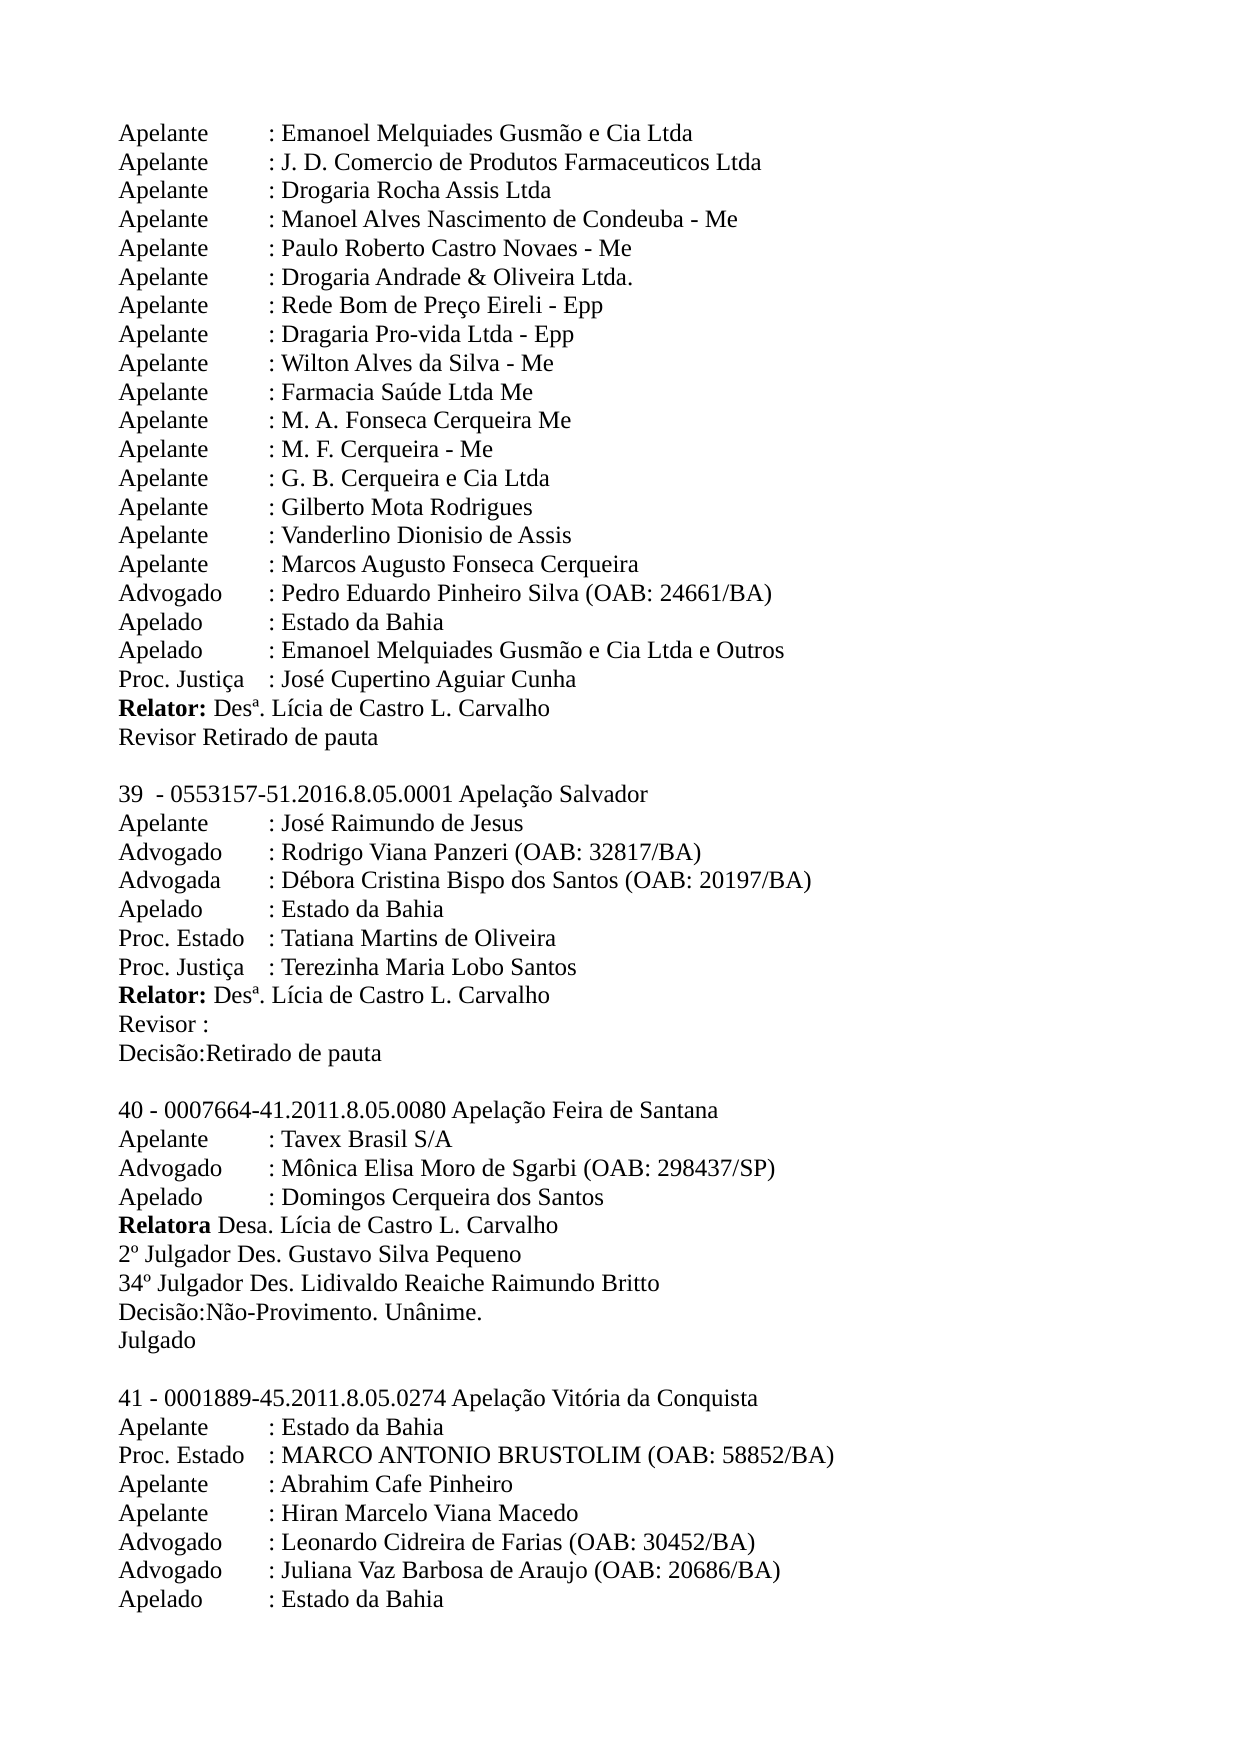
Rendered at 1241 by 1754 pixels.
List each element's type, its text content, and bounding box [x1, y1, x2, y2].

text 41 - 0001889-45.2011.8.05.0274 Apelação Vitória da Conquista [118, 1383, 1122, 1412]
text 2º Julgador Des. Gustavo Silva Pequeno [118, 1239, 1122, 1268]
text Decisão:Retirado de pauta [118, 1038, 1122, 1067]
text Julgado [118, 1326, 1122, 1354]
text Apelante : Tavex Brasil S/A Advogado : Mônica Elisa Moro de Sgarbi (OAB: 298437/SP) Apelado : Domingos Cerqueira dos Santos Relatora Desa. Lícia de Castro L. Carvalho [118, 1124, 1122, 1239]
text Revisor Retirado de pauta [118, 722, 1122, 751]
text 40 - 0007664-41.2011.8.05.0080 Apelação Feira de Santana [118, 1096, 1122, 1124]
text 39 - 0553157-51.2016.8.05.0001 Apelação Salvador [118, 779, 1122, 808]
text Decisão:Não-Provimento. Unânime. [118, 1297, 1122, 1326]
text Revisor : [118, 1009, 1122, 1038]
text Apelante : Emanoel Melquiades Gusmão e Cia Ltda Apelante : J. D. Comercio de Produtos Farmaceuticos Ltda Apelante : Drogaria Rocha Assis Ltda Apelante : Manoel Alves Nascimento de Condeuba - Me Apelante : Paulo Roberto Castro Novaes - Me Apelante : Drogaria Andrade & Oliveira Ltda. Apelante : Rede Bom de Preço Eireli - Epp Apelante : Dragaria Pro-vida Ltda - Epp Apelante : Wilton Alves da Silva - Me Apelante : Farmacia Saúde Ltda Me Apelante : M. A. Fonseca Cerqueira Me Apelante : M. F. Cerqueira - Me Apelante : G. B. Cerqueira e Cia Ltda Apelante : Gilberto Mota Rodrigues Apelante : Vanderlino Dionisio de Assis Apelante : Marcos Augusto Fonseca Cerqueira Advogado : Pedro Eduardo Pinheiro Silva (OAB: 24661/BA) Apelado : Estado da Bahia Apelado : Emanoel Melquiades Gusmão e Cia Ltda e Outros Proc. Justiça : José Cupertino Aguiar Cunha Relator: Desª. Lícia de Castro L. Carvalho [118, 118, 1122, 722]
text Apelante : Estado da Bahia Proc. Estado : MARCO ANTONIO BRUSTOLIM (OAB: 58852/BA) Apelante : Abrahim Cafe Pinheiro Apelante : Hiran Marcelo Viana Macedo Advogado : Leonardo Cidreira de Farias (OAB: 30452/BA) Advogado : Juliana Vaz Barbosa de Araujo (OAB: 20686/BA) Apelado : Estado da Bahia [118, 1412, 1122, 1613]
text 34º Julgador Des. Lidivaldo Reaiche Raimundo Britto [118, 1268, 1122, 1297]
text Apelante : José Raimundo de Jesus Advogado : Rodrigo Viana Panzeri (OAB: 32817/BA) Advogada : Débora Cristina Bispo dos Santos (OAB: 20197/BA) Apelado : Estado da Bahia Proc. Estado : Tatiana Martins de Oliveira Proc. Justiça : Terezinha Maria Lobo Santos Relator: Desª. Lícia de Castro L. Carvalho [118, 808, 1122, 1009]
